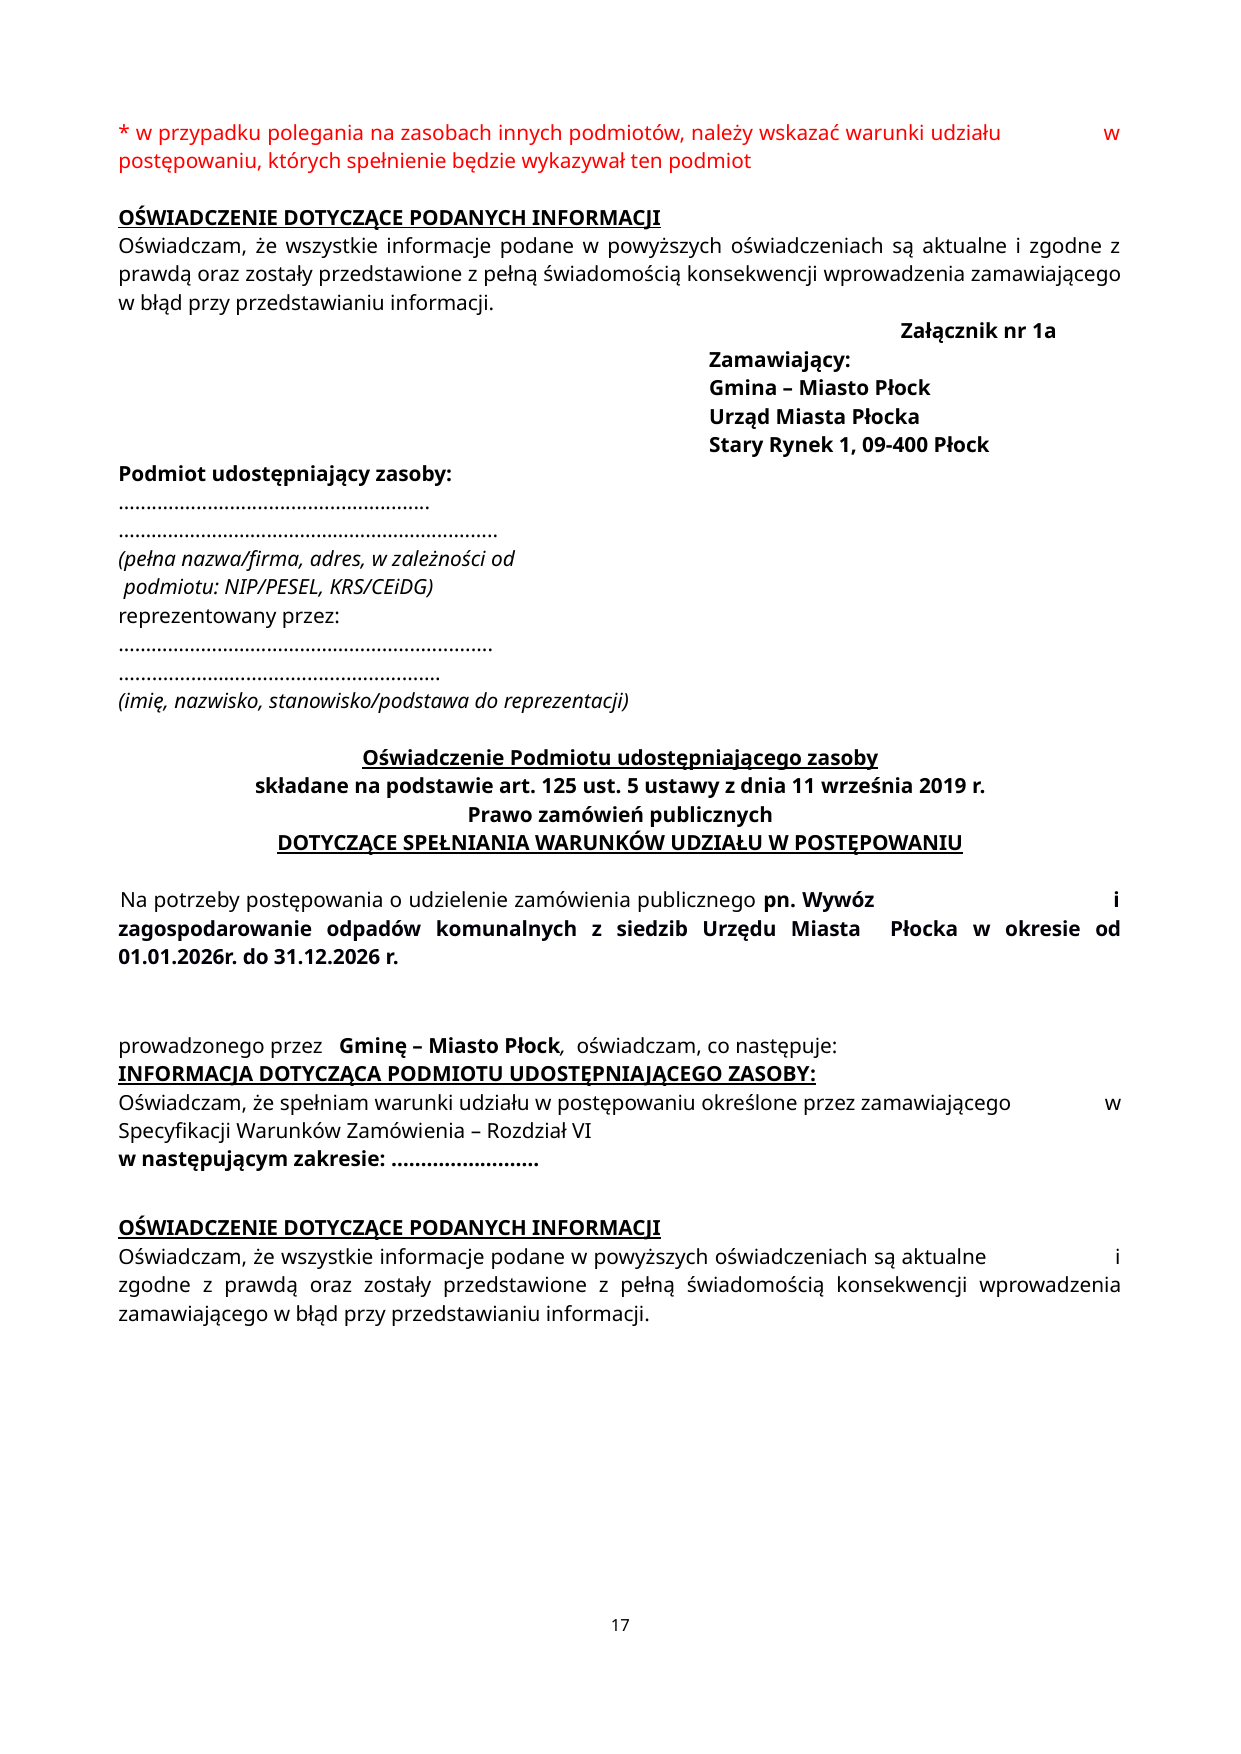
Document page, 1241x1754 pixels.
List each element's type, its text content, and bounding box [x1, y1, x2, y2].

text Podmiot udostępniający zasoby: [118, 459, 1122, 487]
text Oświadczam, że spełniam warunki udziału w postępowaniu określone przez zamawiającego w Specyfikacji Warunków Zamówienia – Rozdział VI [118, 1088, 1122, 1144]
text Zamawiający: [118, 345, 1122, 373]
text …………………………………………………............ [118, 516, 1122, 544]
text Stary Rynek 1, 09-400 Płock [118, 430, 1122, 459]
text * w przypadku polegania na zasobach innych podmiotów, należy wskazać warunki udziału w postępowaniu, których spełnienie będzie wykazywał ten podmiot [118, 118, 1122, 175]
text Oświadczam, że wszystkie informacje podane w powyższych oświadczeniach są aktualne i zgodne z prawdą oraz zostały przedstawione z pełną świadomością konsekwencji wprowadzenia zamawiającego w błąd przy przedstawianiu informacji. [118, 231, 1122, 316]
text (pełna nazwa/firma, adres, w zależności od [118, 544, 1122, 572]
text OŚWIADCZENIE DOTYCZĄCE PODANYCH INFORMACJI [118, 203, 1122, 231]
text składane na podstawie art. 125 ust. 5 ustawy z dnia 11 września 2019 r. [118, 771, 1122, 800]
text .............……….................................... [118, 658, 1122, 686]
text prowadzonego przez Gminę – Miasto Płock, oświadczam, co następuje: [118, 1031, 1122, 1059]
text ……………………………………………................. [118, 629, 1122, 658]
text OŚWIADCZENIE DOTYCZĄCE PODANYCH INFORMACJI [118, 1213, 1122, 1242]
text Oświadczenie Podmiotu udostępniającego zasoby [118, 743, 1122, 771]
text Załącznik nr 1a [118, 316, 1122, 345]
text (imię, nazwisko, stanowisko/podstawa do reprezentacji) [118, 686, 1122, 714]
text Oświadczam, że wszystkie informacje podane w powyższych oświadczeniach są aktualne i zgodne z prawdą oraz zostały przedstawione z pełną świadomością konsekwencji wprowadzenia zamawiającego w błąd przy przedstawianiu informacji. [118, 1242, 1122, 1327]
text INFORMACJA DOTYCZĄCA PODMIOTU UDOSTĘPNIAJĄCEGO ZASOBY: [118, 1059, 1122, 1088]
text Prawo zamówień publicznych [118, 800, 1122, 828]
text Gmina – Miasto Płock [118, 373, 1122, 402]
text …..................................................... [118, 487, 1122, 516]
text podmiotu: NIP/PESEL, KRS/CEiDG) [118, 572, 1122, 601]
text Na potrzeby postępowania o udzielenie zamówienia publicznego pn. Wywóz i zagospodarowanie odpadów komunalnych z siedzib Urzędu Miasta Płocka w okresie od 01.01.2026r. do 31.12.2026 r. [118, 885, 1122, 971]
text DOTYCZĄCE SPEŁNIANIA WARUNKÓW UDZIAŁU W POSTĘPOWANIU [118, 828, 1122, 857]
text reprezentowany przez: [118, 601, 1122, 629]
text Urząd Miasta Płocka [118, 402, 1122, 430]
text w następującym zakresie: ……………………. [118, 1144, 1122, 1173]
